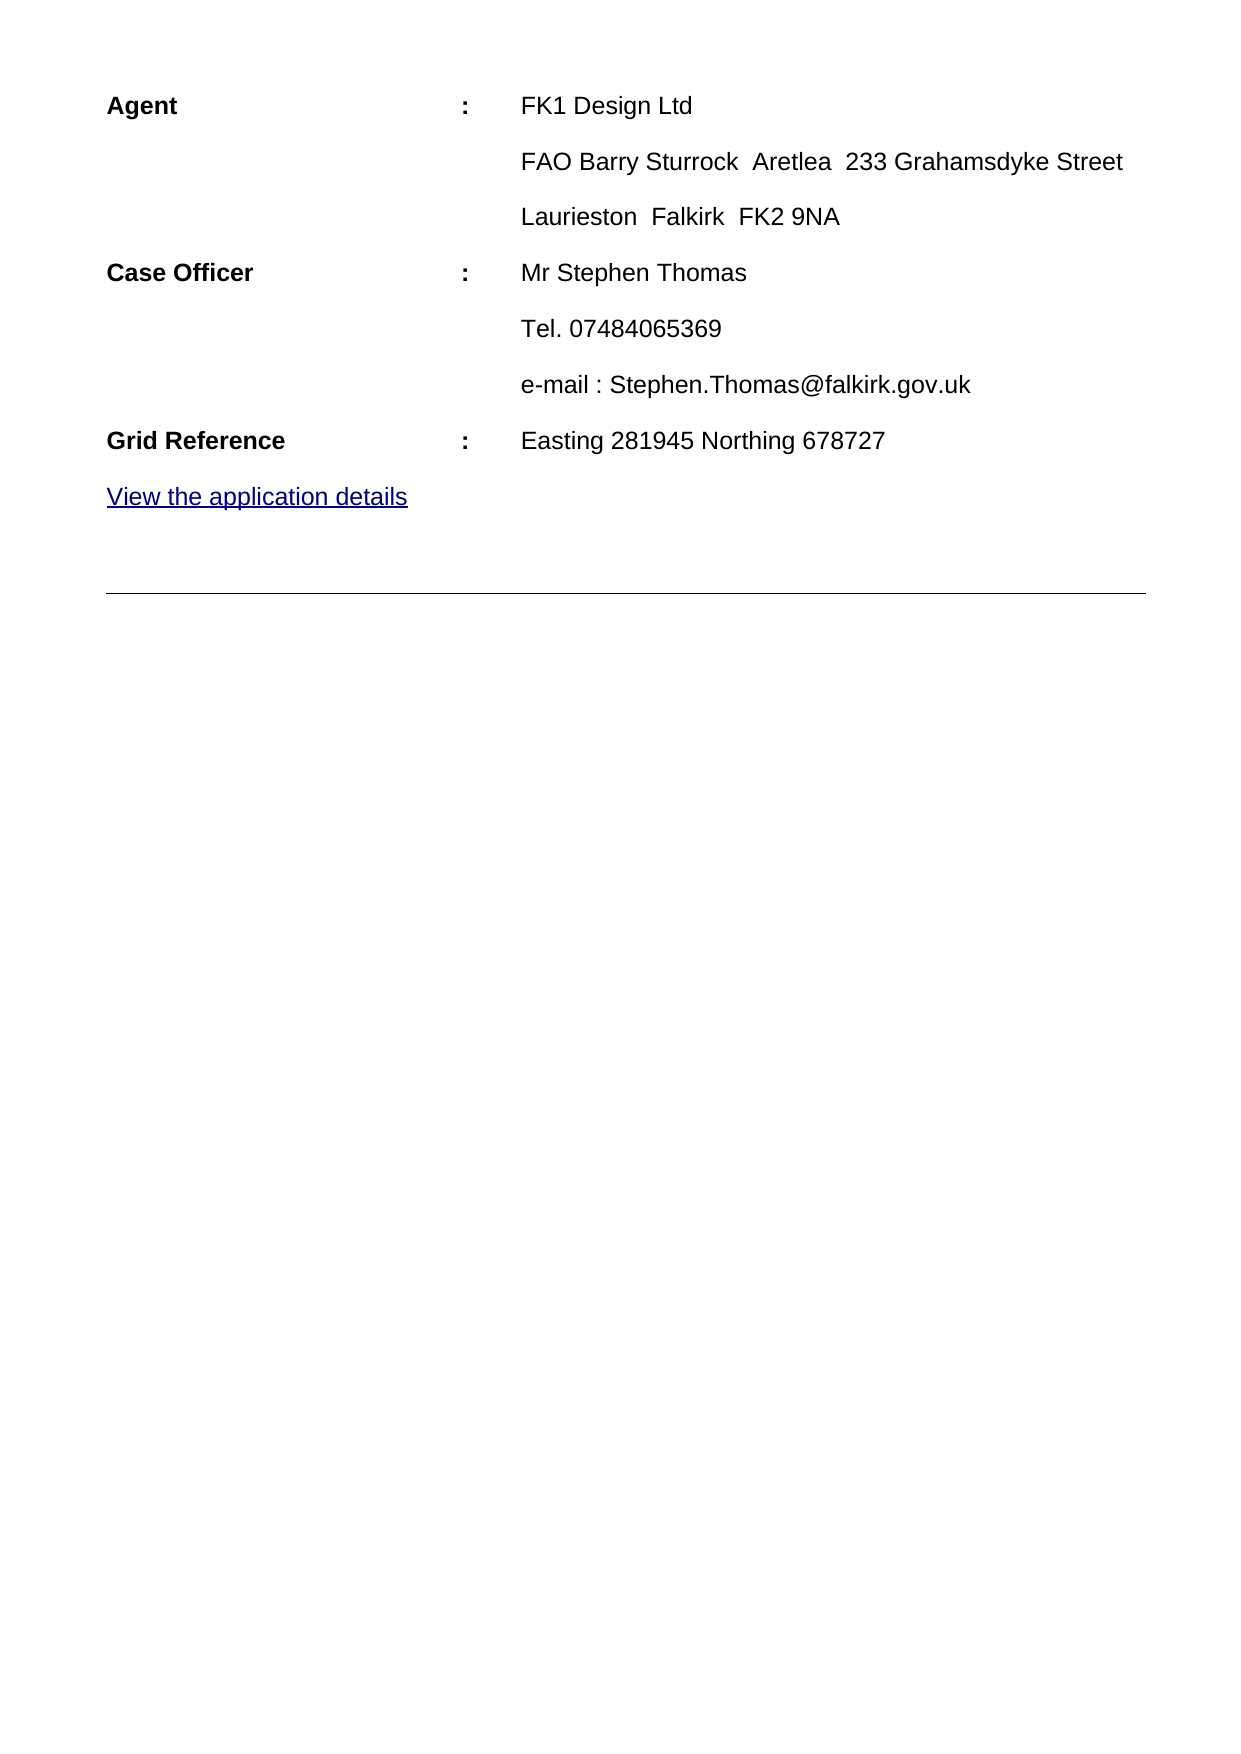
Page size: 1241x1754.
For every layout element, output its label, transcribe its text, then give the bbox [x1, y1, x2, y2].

text Agent : FK1 Design Ltd [106, 91, 1146, 119]
text View the application details [106, 481, 1146, 510]
text FAO Barry Sturrock Aretlea 233 Grahamsdyke Street [106, 146, 1146, 175]
text Grid Reference : Easting 281945 Northing 678727 [106, 426, 1146, 454]
text e-mail : Stephen.Thomas@falkirk.gov.uk [106, 370, 1146, 398]
text Laurieston Falkirk FK2 9NA [106, 202, 1146, 231]
text Tel. 07484065369 [106, 314, 1146, 343]
text Case Officer : Mr Stephen Thomas [106, 258, 1146, 287]
